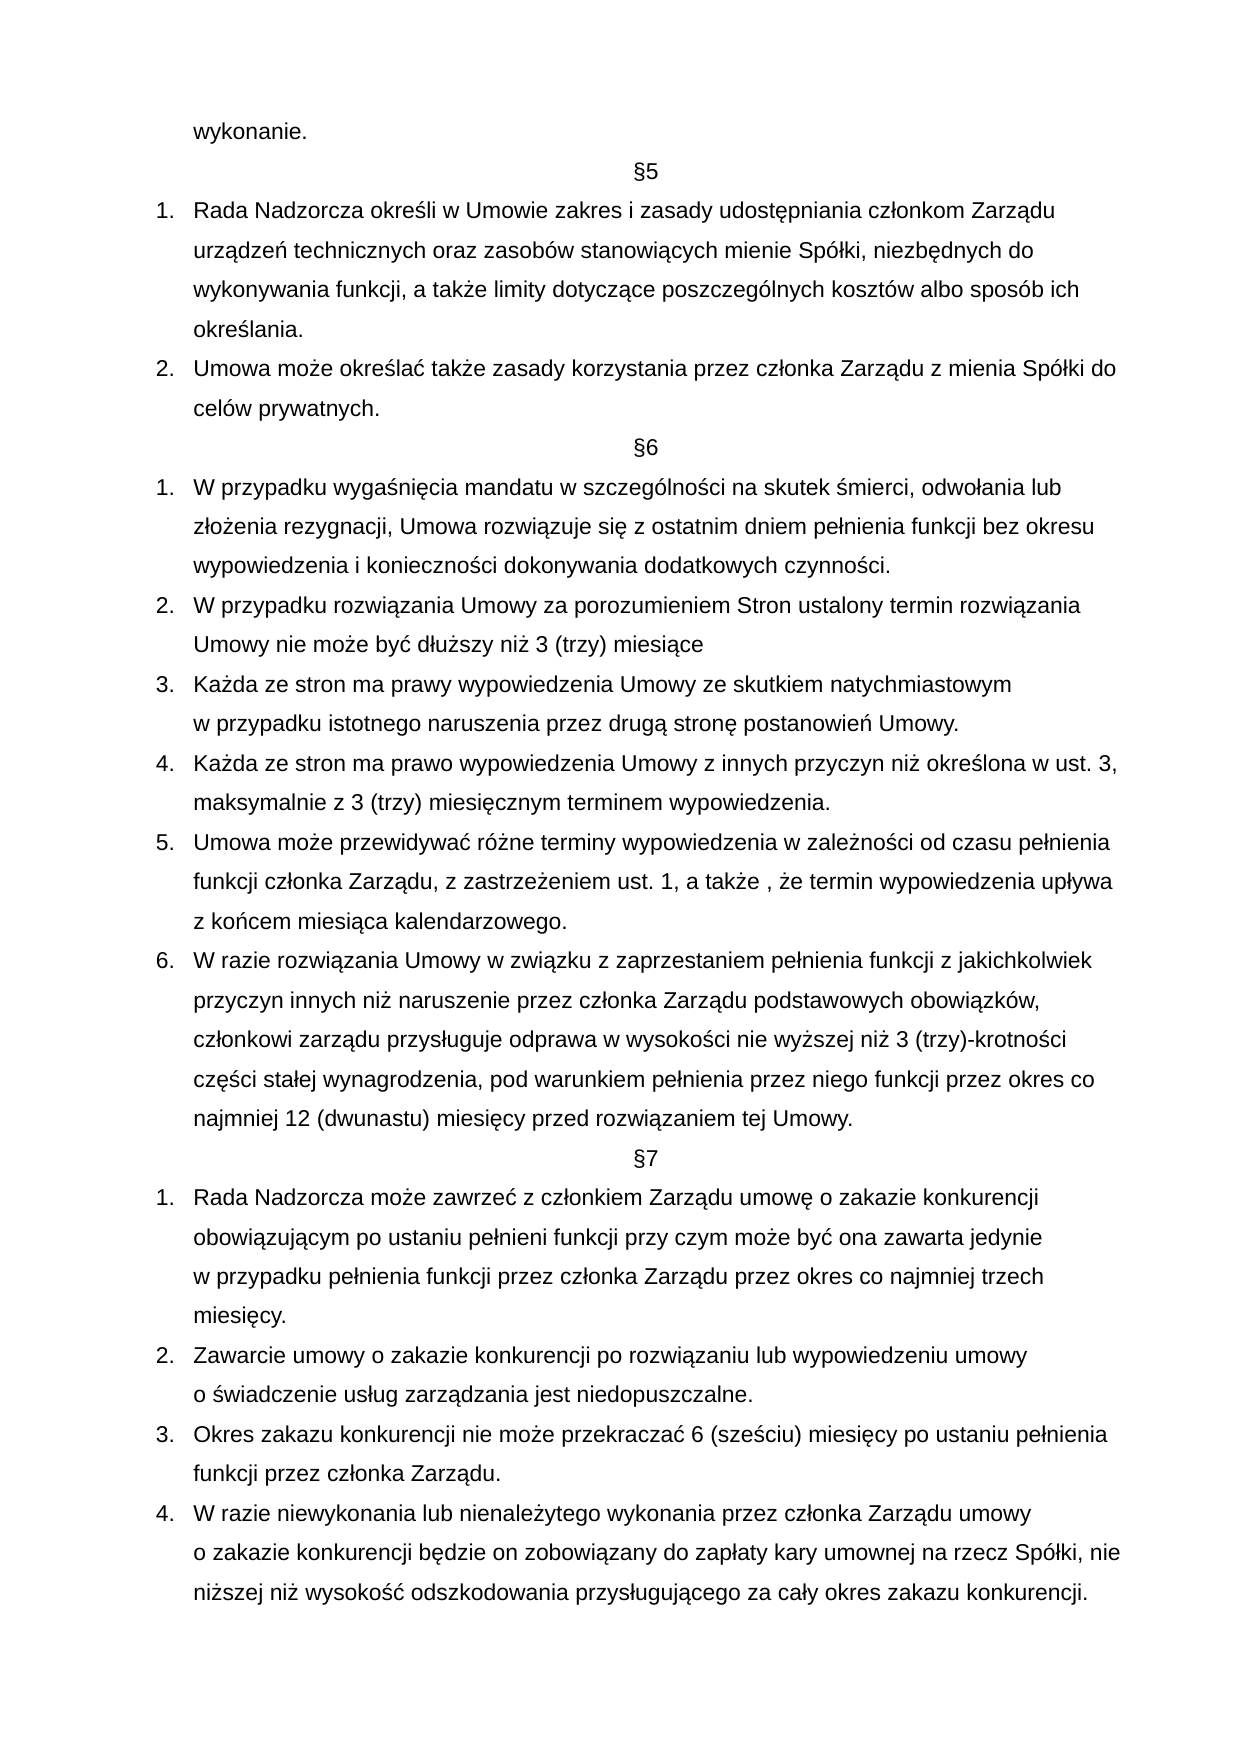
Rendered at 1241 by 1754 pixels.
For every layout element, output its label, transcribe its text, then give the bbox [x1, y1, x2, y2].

list Okres zakazu konkurencji nie może przekraczać 6 (sześciu) miesięcy po ustaniu pełnienia funkcji przez członka Zarządu. [156, 1421, 1122, 1487]
list W razie rozwiązania Umowy w związku z zaprzestaniem pełnienia funkcji z jakichkolwiek przyczyn innych niż naruszenie przez członka Zarządu podstawowych obowiązków, członkowi zarządu przysługuje odprawa w wysokości nie wyższej niż 3 (trzy)-krotności części stałej wynagrodzenia, pod warunkiem pełnienia przez niego funkcji przez okres co najmniej 12 (dwunastu) miesięcy przed rozwiązaniem tej Umowy. [156, 947, 1122, 1131]
list Każda ze stron ma prawo wypowiedzenia Umowy z innych przyczyn niż określona w ust. 3, maksymalnie z 3 (trzy) miesięcznym terminem wypowiedzenia. [156, 750, 1122, 816]
list Zawarcie umowy o zakazie konkurencji po rozwiązaniu lub wypowiedzeniu umowy o świadczenie usług zarządzania jest niedopuszczalne. [156, 1342, 1122, 1408]
list Rada Nadzorcza określi w Umowie zakres i zasady udostępniania członkom Zarządu urządzeń technicznych oraz zasobów stanowiących mienie Spółki, niezbędnych do wykonywania funkcji, a także limity dotyczące poszczególnych kosztów albo sposób ich określania. [156, 197, 1122, 342]
list Umowa może określać także zasady korzystania przez członka Zarządu z mienia Spółki do celów prywatnych. [156, 355, 1122, 421]
list Każda ze stron ma prawy wypowiedzenia Umowy ze skutkiem natychmiastowym w przypadku istotnego naruszenia przez drugą stronę postanowień Umowy. [156, 671, 1122, 737]
text §7 [118, 1144, 1122, 1171]
list wykonanie. [156, 118, 1122, 144]
list W przypadku rozwiązania Umowy za porozumieniem Stron ustalony termin rozwiązania Umowy nie może być dłuższy niż 3 (trzy) miesiące [156, 592, 1122, 658]
list W razie niewykonania lub nienależytego wykonania przez członka Zarządu umowy o zakazie konkurencji będzie on zobowiązany do zapłaty kary umownej na rzecz Spółki, nie niższej niż wysokość odszkodowania przysługującego za cały okres zakazu konkurencji. [156, 1500, 1122, 1605]
list W przypadku wygaśnięcia mandatu w szczególności na skutek śmierci, odwołania lub złożenia rezygnacji, Umowa rozwiązuje się z ostatnim dniem pełnienia funkcji bez okresu wypowiedzenia i konieczności dokonywania dodatkowych czynności. [156, 473, 1122, 579]
text §5 [118, 158, 1122, 184]
text §6 [118, 434, 1122, 460]
list Rada Nadzorcza może zawrzeć z członkiem Zarządu umowę o zakazie konkurencji obowiązującym po ustaniu pełnieni funkcji przy czym może być ona zawarta jedynie w przypadku pełnienia funkcji przez członka Zarządu przez okres co najmniej trzech miesięcy. [156, 1184, 1122, 1329]
list Umowa może przewidywać różne terminy wypowiedzenia w zależności od czasu pełnienia funkcji członka Zarządu, z zastrzeżeniem ust. 1, a także , że termin wypowiedzenia upływa z końcem miesiąca kalendarzowego. [156, 829, 1122, 934]
